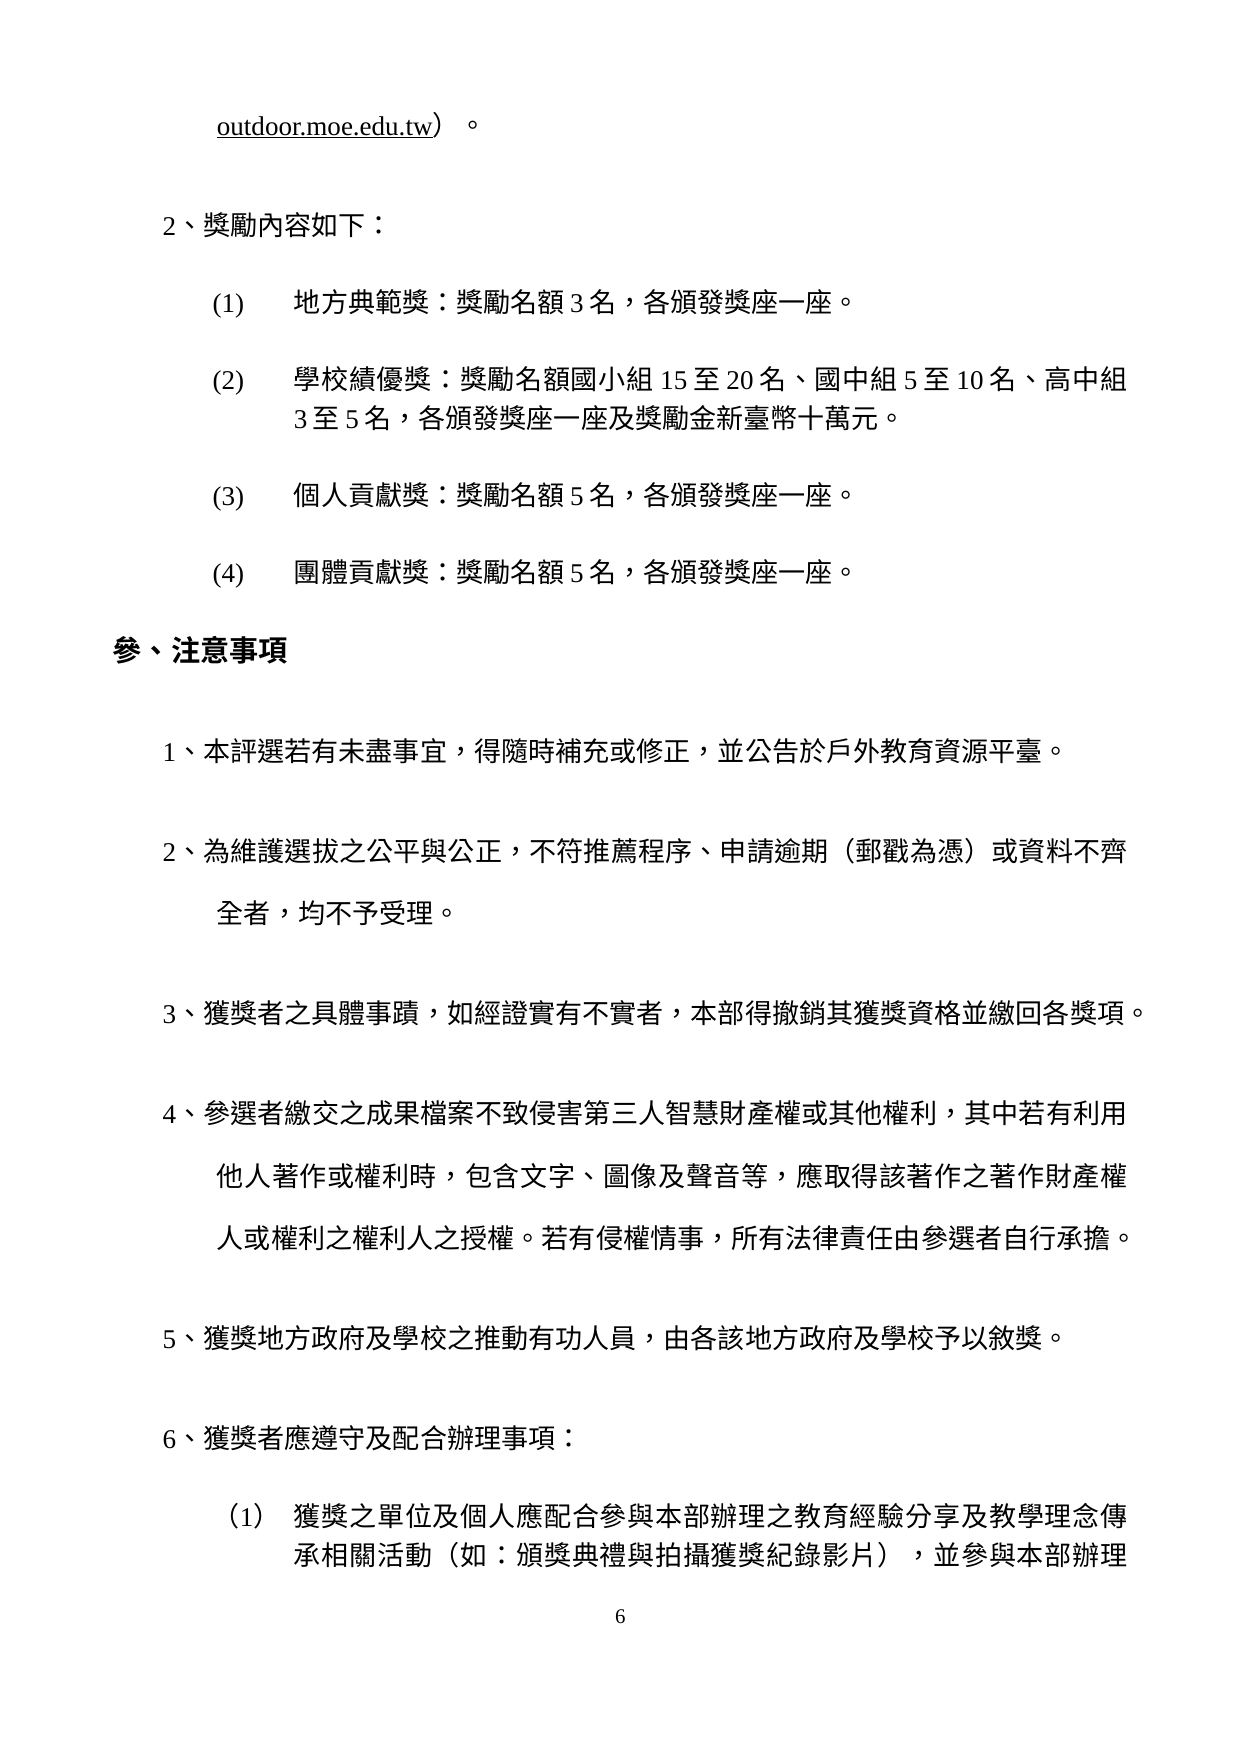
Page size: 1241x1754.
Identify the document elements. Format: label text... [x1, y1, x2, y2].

list 注意事項 [112, 628, 1128, 670]
list 獲獎者之具體事蹟，如經證實有不實者，本部得撤銷其獲獎資格並繳回各獎項。 [162, 970, 1128, 1033]
list 本評選若有未盡事宜，得隨時補充或修正，並公告於戶外教育資源平臺。 [162, 708, 1128, 770]
list outdoor.moe.edu.tw）。 [162, 81, 1128, 144]
list 團體貢獻獎：獎勵名額5名，各頒發獎座一座。 [212, 551, 1128, 590]
list 地方典範獎：獎勵名額3名，各頒發獎座一座。 [212, 281, 1128, 321]
list 獲獎之單位及個人應配合參與本部辦理之教育經驗分享及教學理念傳承相關活動（如：頒獎典禮與拍攝獲獎紀錄影片），並參與本部辦理 [212, 1495, 1128, 1574]
list 參選者繳交之成果檔案不致侵害第三人智慧財產權或其他權利，其中若有利用他人著作或權利時，包含文字、圖像及聲音等，應取得該著作之著作財產權人或權利之權利人之授權。若有侵權情事，所有法律責任由參選者自行承擔。 [162, 1070, 1128, 1258]
list 學校績優獎：獎勵名額國小組15至20名、國中組5至10名、高中組3至5名，各頒發獎座一座及獎勵金新臺幣十萬元。 [212, 358, 1128, 437]
list 個人貢獻獎：獎勵名額5名，各頒發獎座一座。 [212, 474, 1128, 513]
list 為維護選拔之公平與公正，不符推薦程序、申請逾期（郵戳為憑）或資料不齊全者，均不予受理。 [162, 808, 1128, 933]
list 獲獎者應遵守及配合辦理事項： [162, 1395, 1128, 1458]
list 獲獎地方政府及學校之推動有功人員，由各該地方政府及學校予以敘獎。 [162, 1295, 1128, 1358]
list 獎勵內容如下： [162, 181, 1128, 244]
